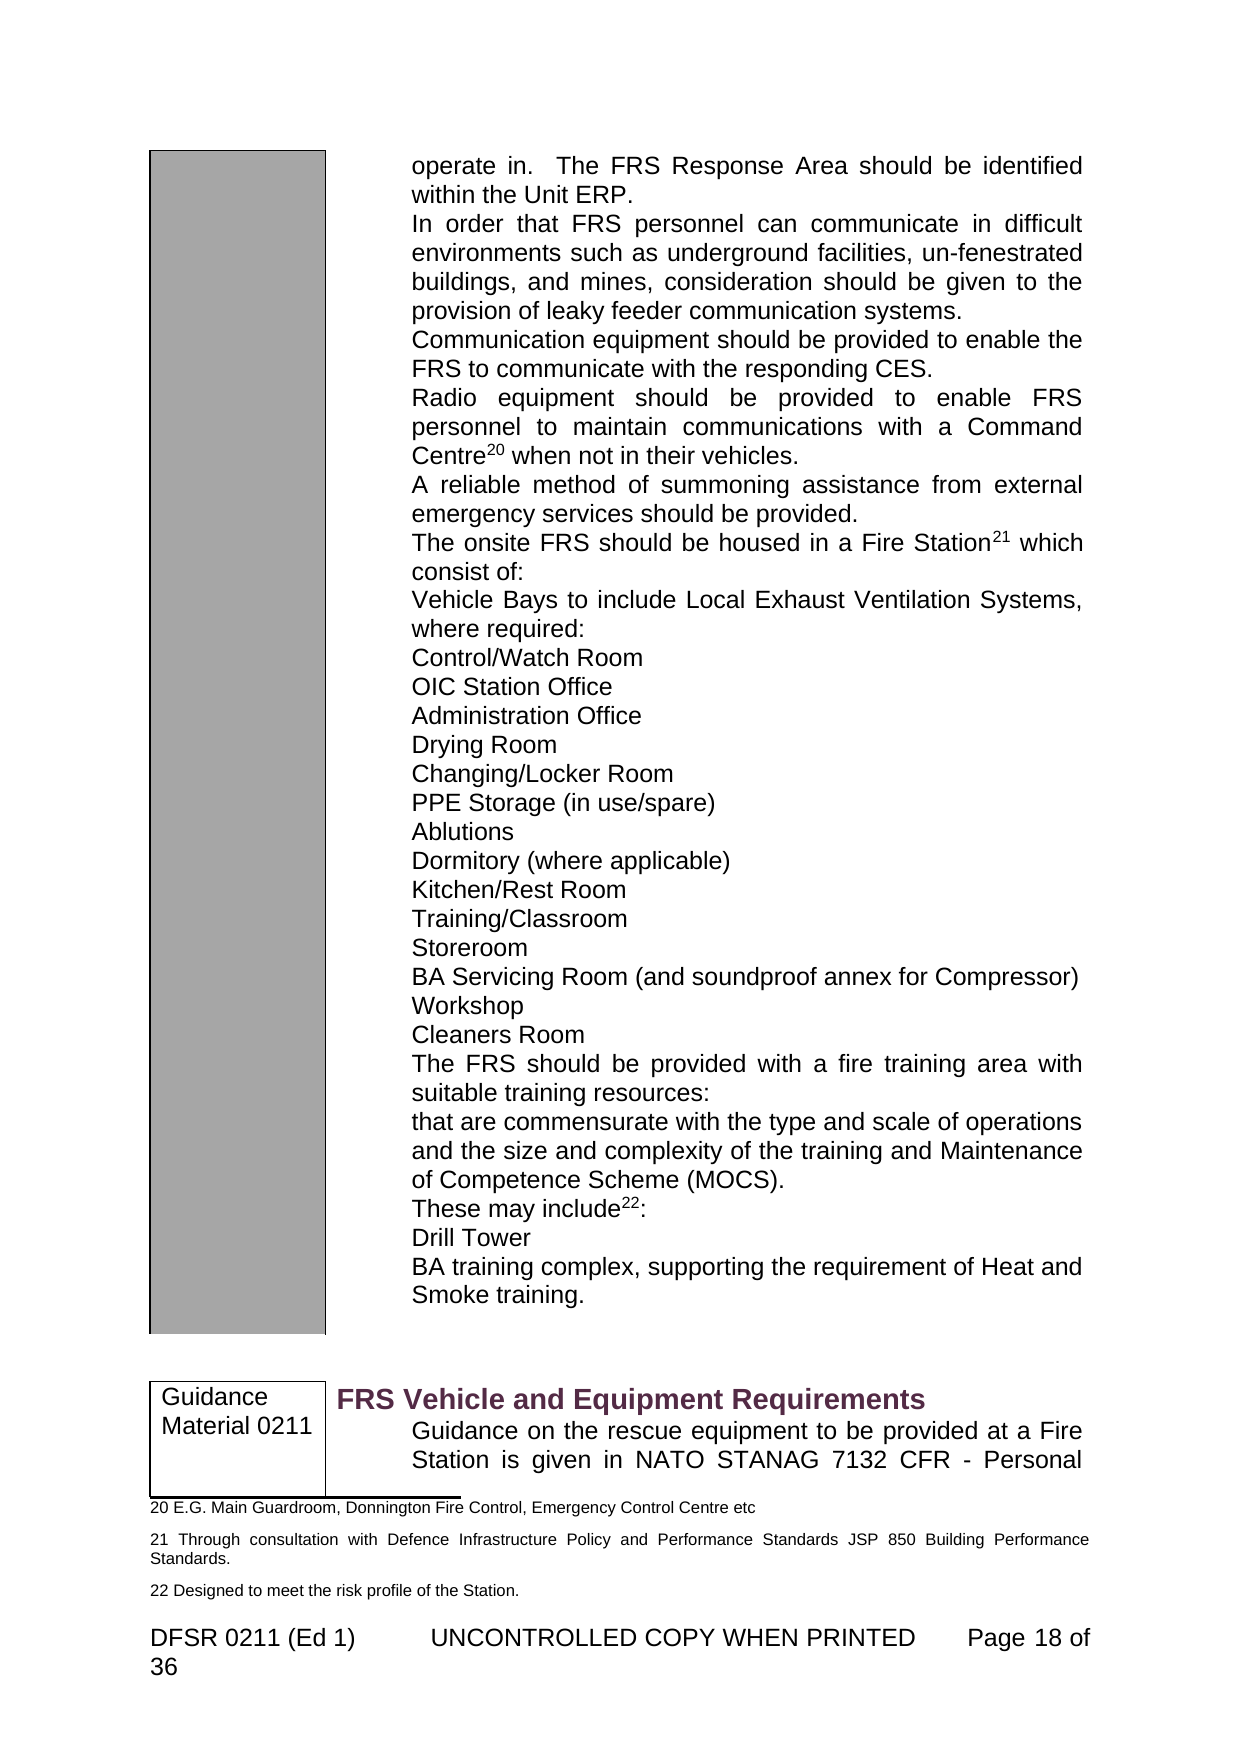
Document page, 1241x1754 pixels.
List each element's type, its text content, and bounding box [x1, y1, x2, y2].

table_cell operate in. The FRS Response Area should be identified within the Unit ERP. In order that FRS personnel can communicate in difficult environments such as underground facilities, un-fenestrated buildings, and mines, consideration should be given to the provision of leaky feeder communication systems. Communication equipment should be provided to enable the FRS to communicate with the responding CES. Radio equipment should be provided to enable FRS personnel to maintain communications with a Command Centre when not in their vehicles. A reliable method of summoning assistance from external emergency services should be provided. The onsite FRS should be housed in a Fire Station which consist of: Vehicle Bays to include Local Exhaust Ventilation Systems, where required: Control/Watch Room OIC Station Office Administration Office Drying Room Changing/Locker Room PPE Storage (in use/spare) Ablutions Dormitory (where applicable) Kitchen/Rest Room Training/Classroom Storeroom BA Servicing Room (and soundproof annex for Compressor) Workshop Cleaners Room The FRS should be provided with a fire training area with suitable training resources: that are commensurate with the type and scale of operations and the size and complexity of the training and Maintenance of Competence Scheme (MOCS). These may include: Drill Tower BA training complex, supporting the requirement of Heat and Smoke training. [326, 151, 1094, 1334]
table_cell Guidance Material 0211 [151, 1382, 325, 1496]
table_cell FRS Vehicle and Equipment Requirements Guidance on the rescue equipment to be provided at a Fire Station is given in NATO STANAG 7132 CFR - Personal [326, 1382, 1094, 1496]
table_cell [151, 151, 325, 1334]
table_cell [151, 1335, 1094, 1381]
